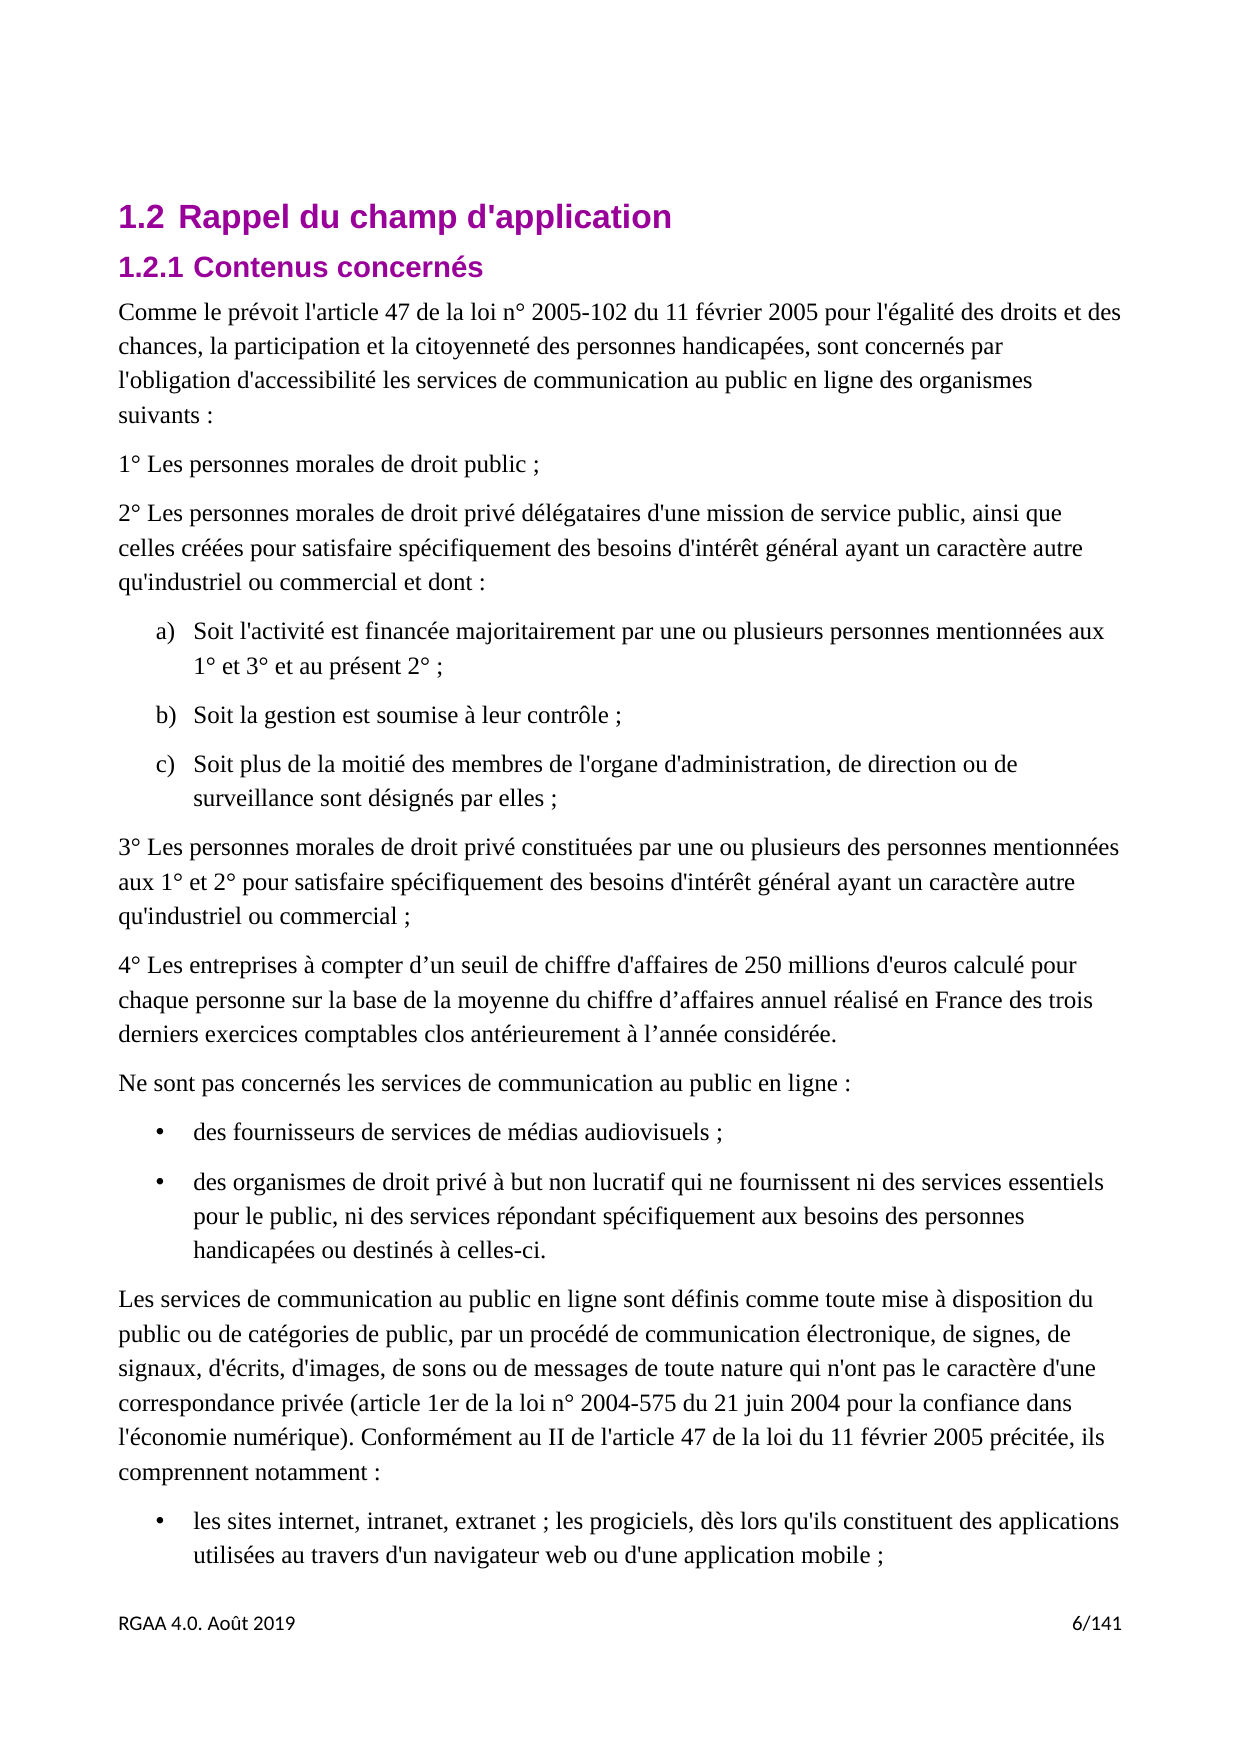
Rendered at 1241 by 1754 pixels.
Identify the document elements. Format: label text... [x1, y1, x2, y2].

list Soit plus de la moitié des membres de l'organe d'administration, de direction ou de surveillance sont désignés par elles ; [156, 749, 1122, 812]
list des organismes de droit privé à but non lucratif qui ne fournissent ni des services essentiels pour le public, ni des services répondant spécifiquement aux besoins des personnes handicapées ou destinés à celles-ci. [156, 1167, 1122, 1264]
text 1° Les personnes morales de droit public ; [118, 449, 1122, 478]
text Les services de communication au public en ligne sont définis comme toute mise à disposition du public ou de catégories de public, par un procédé de communication électronique, de signes, de signaux, d'écrits, d'images, de sons ou de messages de toute nature qui n'ont pas le caractère d'une correspondance privée (article 1er de la loi n° 2004-575 du 21 juin 2004 pour la confiance dans l'économie numérique). Conformément au II de l'article 47 de la loi du 11 février 2005 précitée, ils comprennent notamment : [118, 1284, 1122, 1486]
list les sites internet, intranet, extranet ; les progiciels, dès lors qu'ils constituent des applications utilisées au travers d'un navigateur web ou d'une application mobile ; [156, 1506, 1122, 1569]
text Ne sont pas concernés les services de communication au public en ligne : [118, 1068, 1122, 1097]
text Comme le prévoit l'article 47 de la loi n° 2005-102 du 11 février 2005 pour l'égalité des droits et des chances, la participation et la citoyenneté des personnes handicapées, sont concernés par l'obligation d'accessibilité les services de communication au public en ligne des organismes suivants : [118, 297, 1122, 429]
list des fournisseurs de services de médias audiovisuels ; [156, 1117, 1122, 1146]
subtitle Contenus concernés [118, 250, 1122, 284]
text 3° Les personnes morales de droit privé constituées par une ou plusieurs des personnes mentionnées aux 1° et 2° pour satisfaire spécifiquement des besoins d'intérêt général ayant un caractère autre qu'industriel ou commercial ; [118, 832, 1122, 930]
subtitle Rappel du champ d'application [118, 197, 1122, 236]
list Soit la gestion est soumise à leur contrôle ; [156, 700, 1122, 728]
text 4° Les entreprises à compter d’un seuil de chiffre d'affaires de 250 millions d'euros calculé pour chaque personne sur la base de la moyenne du chiffre d’affaires annuel réalisé en France des trois derniers exercices comptables clos antérieurement à l’année considérée. [118, 950, 1122, 1048]
text 2° Les personnes morales de droit privé délégataires d'une mission de service public, ainsi que celles créées pour satisfaire spécifiquement des besoins d'intérêt général ayant un caractère autre qu'industriel ou commercial et dont : [118, 498, 1122, 596]
list Soit l'activité est financée majoritairement par une ou plusieurs personnes mentionnées aux 1° et 3° et au présent 2° ; [156, 616, 1122, 679]
